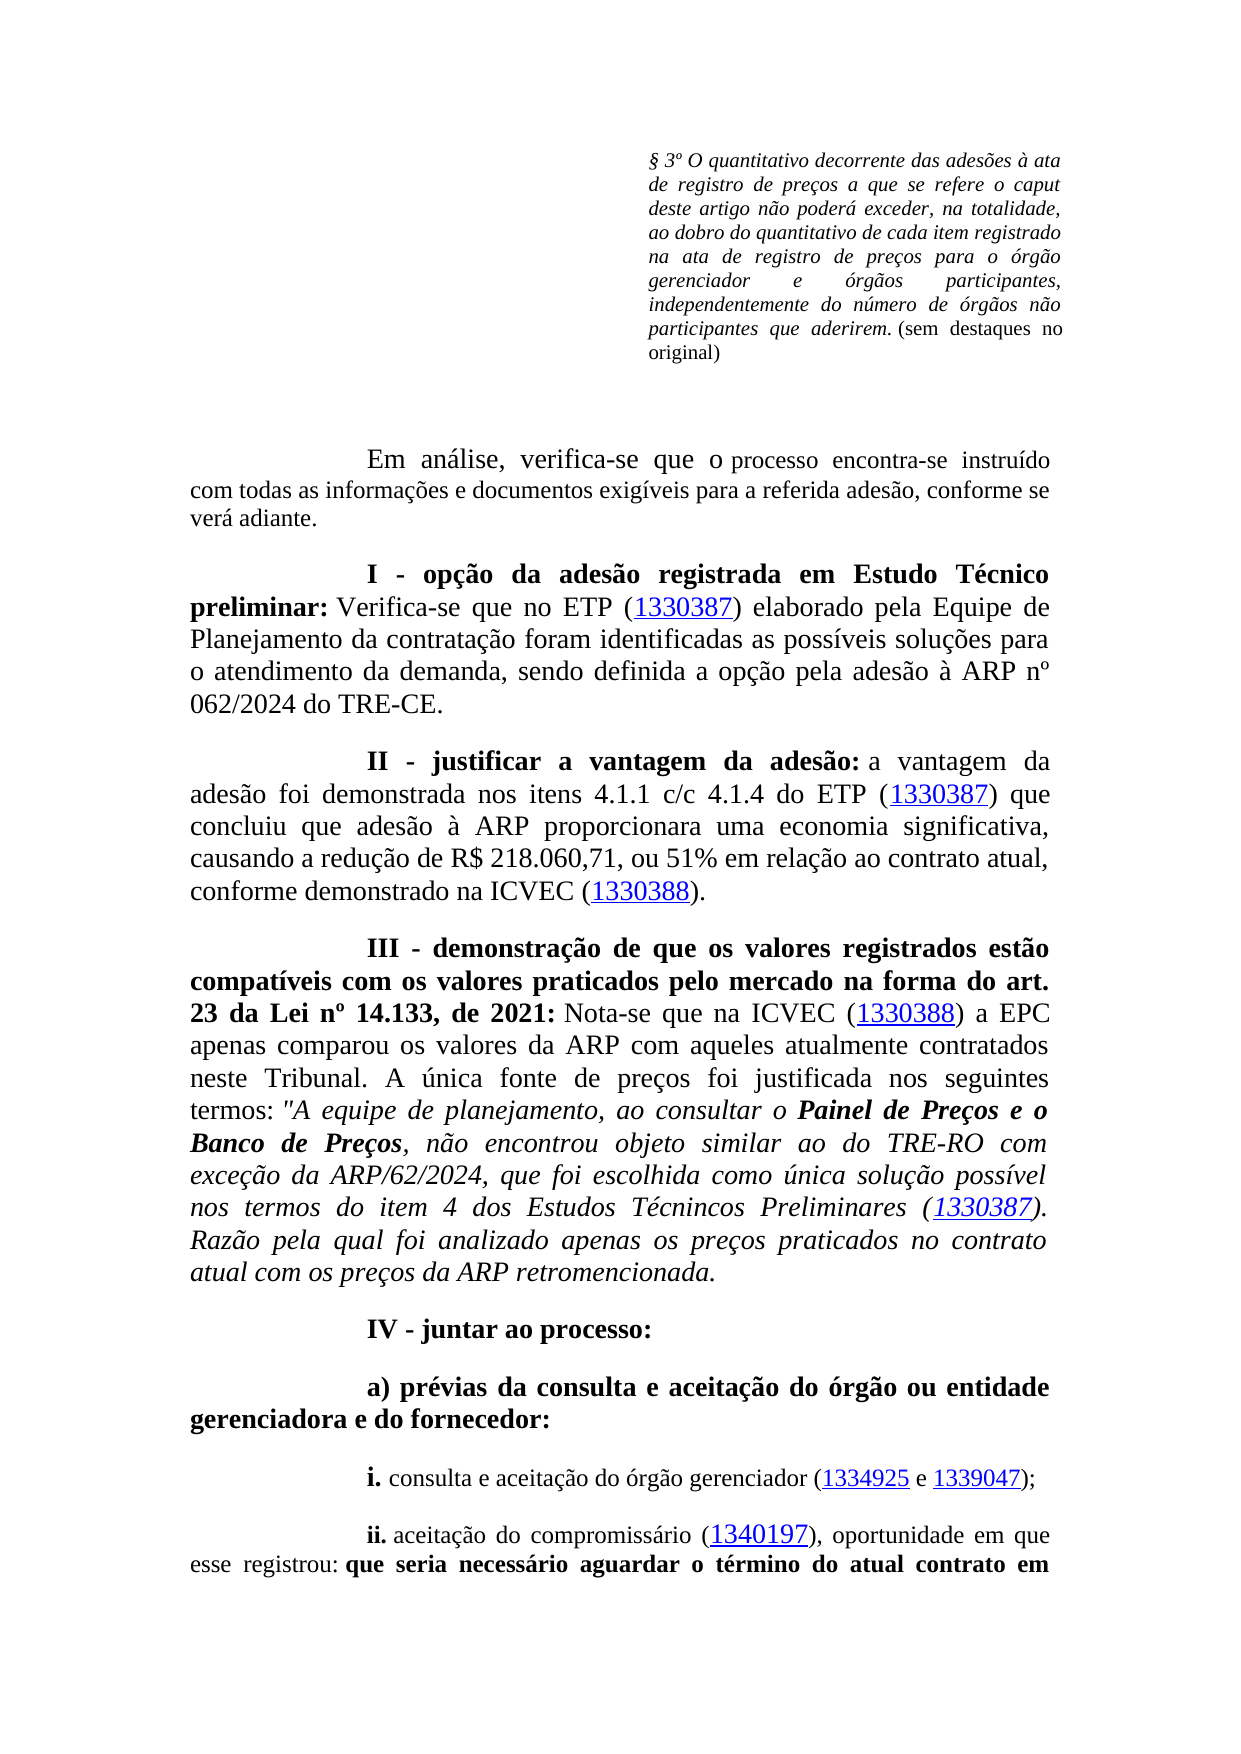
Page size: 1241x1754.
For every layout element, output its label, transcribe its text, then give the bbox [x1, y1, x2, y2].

text a) prévias da consulta e aceitação do órgão ou entidade gerenciadora e do fornecedor: [190, 1370, 1051, 1435]
text Em análise, verifica-se que o processo encontra-se instruído com todas as informações e documentos exigíveis para a referida adesão, conforme se verá adiante. [190, 442, 1051, 532]
text III - demonstração de que os valores registrados estão compatíveis com os valores praticados pelo mercado na forma do art. 23 da Lei nº 14.133, de 2021: Nota-se que na ICVEC (1330388) a EPC apenas comparou os valores da ARP com aqueles atualmente contratados neste Tribunal. A única fonte de preços foi justificada nos seguintes termos: "A equipe de planejamento, ao consultar o Painel de Preços e o Banco de Preços, não encontrou objeto similar ao do TRE-RO com exceção da ARP/62/2024, que foi escolhida como única solução possível nos termos do item 4 dos Estudos Técnincos Preliminares (1330387). Razão pela qual foi analizado apenas os preços praticados no contrato atual com os preços da ARP retromencionada. [190, 931, 1051, 1288]
text i. consulta e aceitação do órgão gerenciador (1334925 e 1339047); [190, 1460, 1051, 1492]
text I - opção da adesão registrada em Estudo Técnico preliminar: Verifica-se que no ETP (1330387) elaborado pela Equipe de Planejamento da contratação foram identificadas as possíveis soluções para o atendimento da demanda, sendo definida a opção pela adesão à ARP nº 062/2024 do TRE-CE. [190, 557, 1051, 719]
text § 3º O quantitativo decorrente das adesões à ata de registro de preços a que se refere o caput deste artigo não poderá exceder, na totalidade, ao dobro do quantitativo de cada item registrado na ata de registro de preços para o órgão gerenciador e órgãos participantes, independentemente do número de órgãos não participantes que aderirem. (sem destaques no original) [648, 148, 1063, 364]
text ii. aceitação do compromissário (1340197), oportunidade em que esse registrou: que seria necessário aguardar o término do atual contrato em [190, 1517, 1051, 1578]
text II - justificar a vantagem da adesão: a vantagem da adesão foi demonstrada nos itens 4.1.1 c/c 4.1.4 do ETP (1330387) que concluiu que adesão à ARP proporcionara uma economia significativa, causando a redução de R$ 218.060,71, ou 51% em relação ao contrato atual, conforme demonstrado na ICVEC (1330388). [190, 744, 1051, 906]
text IV - juntar ao processo: [190, 1313, 1051, 1345]
